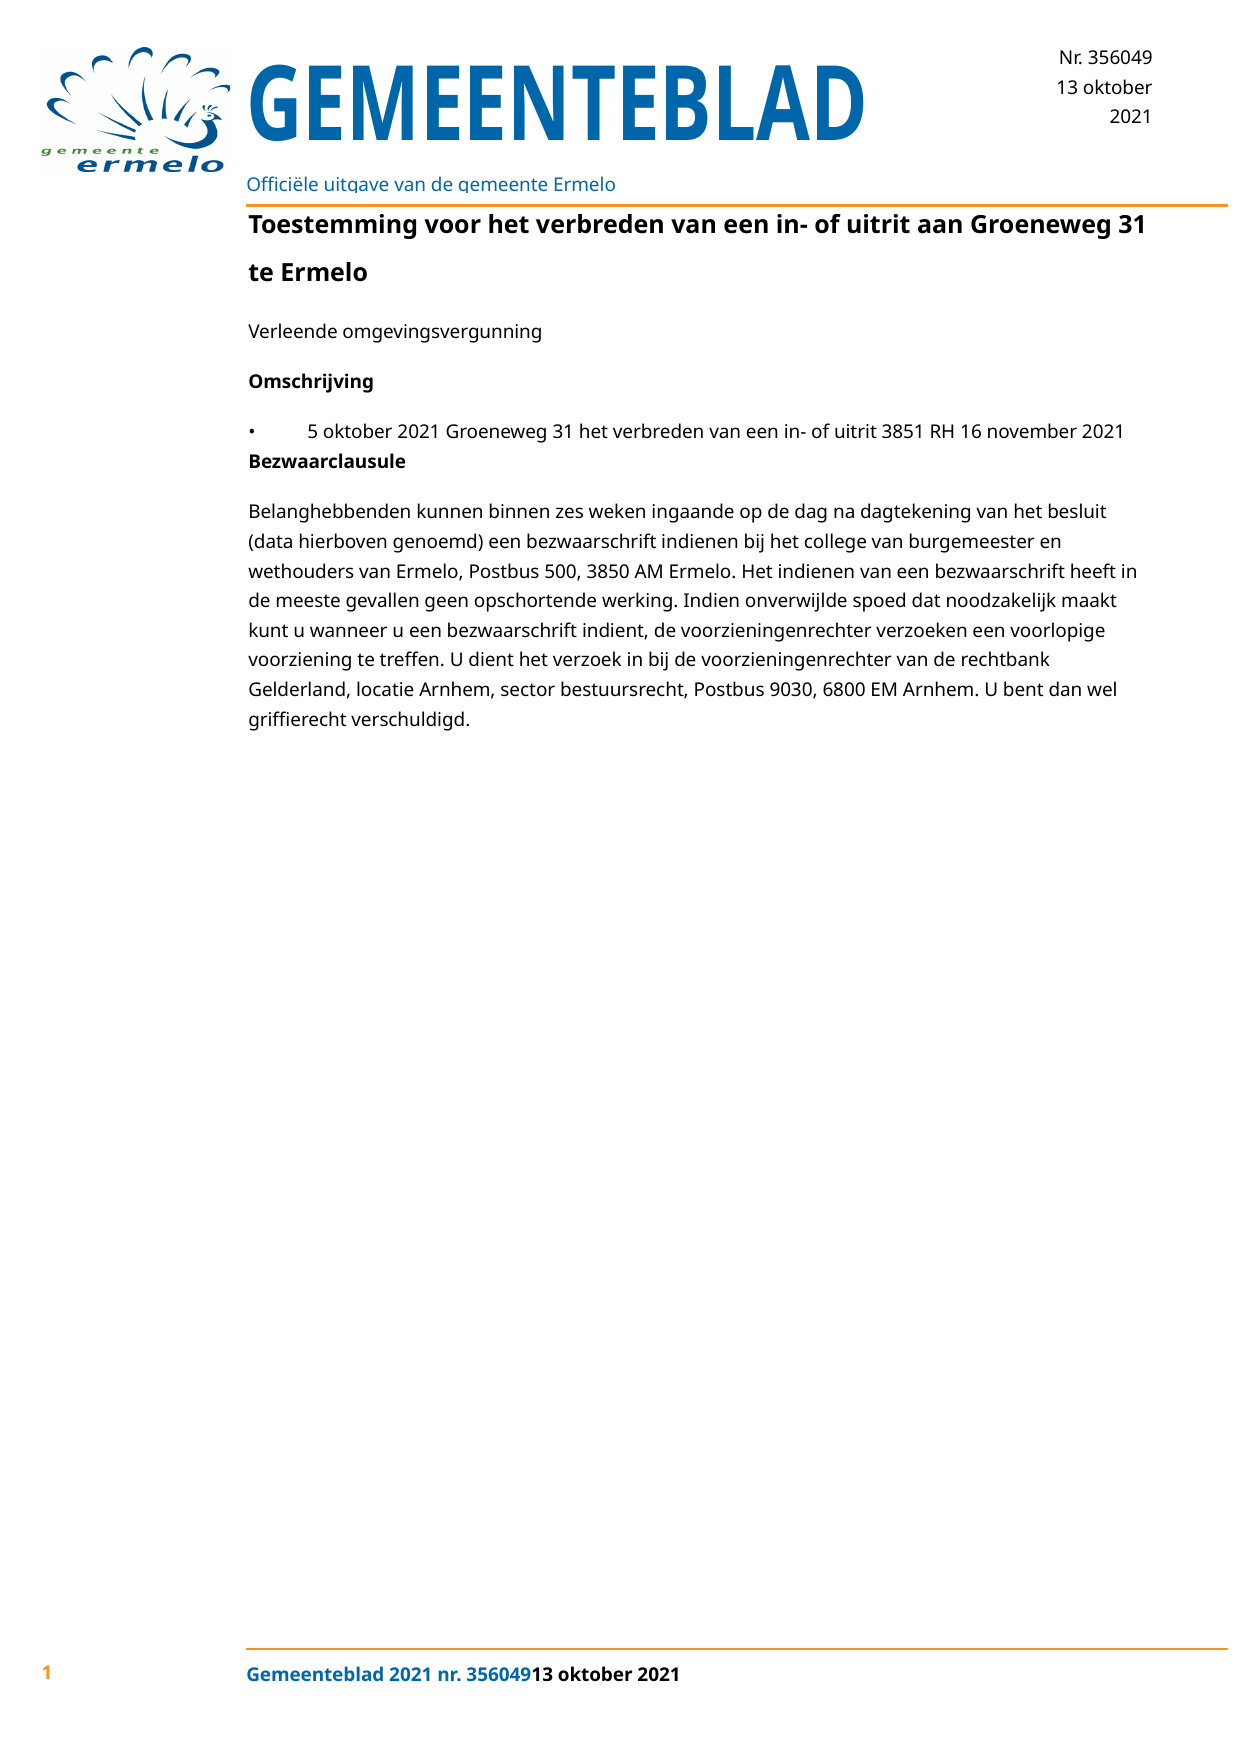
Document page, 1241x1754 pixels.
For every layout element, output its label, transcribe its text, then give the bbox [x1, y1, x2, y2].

picture [41, 47, 231, 172]
text Bezwaarclausule [248, 448, 1152, 474]
text Toestemming voor het verbreden van een in- of uitrit aan Groeneweg 31 te Ermelo [248, 207, 1152, 288]
list 5 oktober 2021 Groeneweg 31 het verbreden van een in- of uitrit 3851 RH 16 november 2021 [248, 419, 1152, 444]
text Verleende omgevingsvergunning [248, 318, 1152, 344]
text Belanghebbenden kunnen binnen zes weken ingaande op de dag na dagtekening van het besluit (data hierboven genoemd) een bezwaarschrift indienen bij het college van burgemeester en wethouders van Ermelo, Postbus 500, 3850 AM Ermelo. Het indienen van een bezwaarschrift heeft in de meeste gevallen geen opschortende werking. Indien onverwijlde spoed dat noodzakelijk maakt kunt u wanneer u een bezwaarschrift indient, de voorzieningenrechter verzoeken een voorlopige voorziening te treffen. U dient het verzoek in bij de voorzieningenrechter van de rechtbank Gelderland, locatie Arnhem, sector bestuursrecht, Postbus 9030, 6800 EM Arnhem. U bent dan wel griffierecht verschuldigd. [248, 499, 1152, 732]
text Omschrijving [248, 368, 1152, 394]
